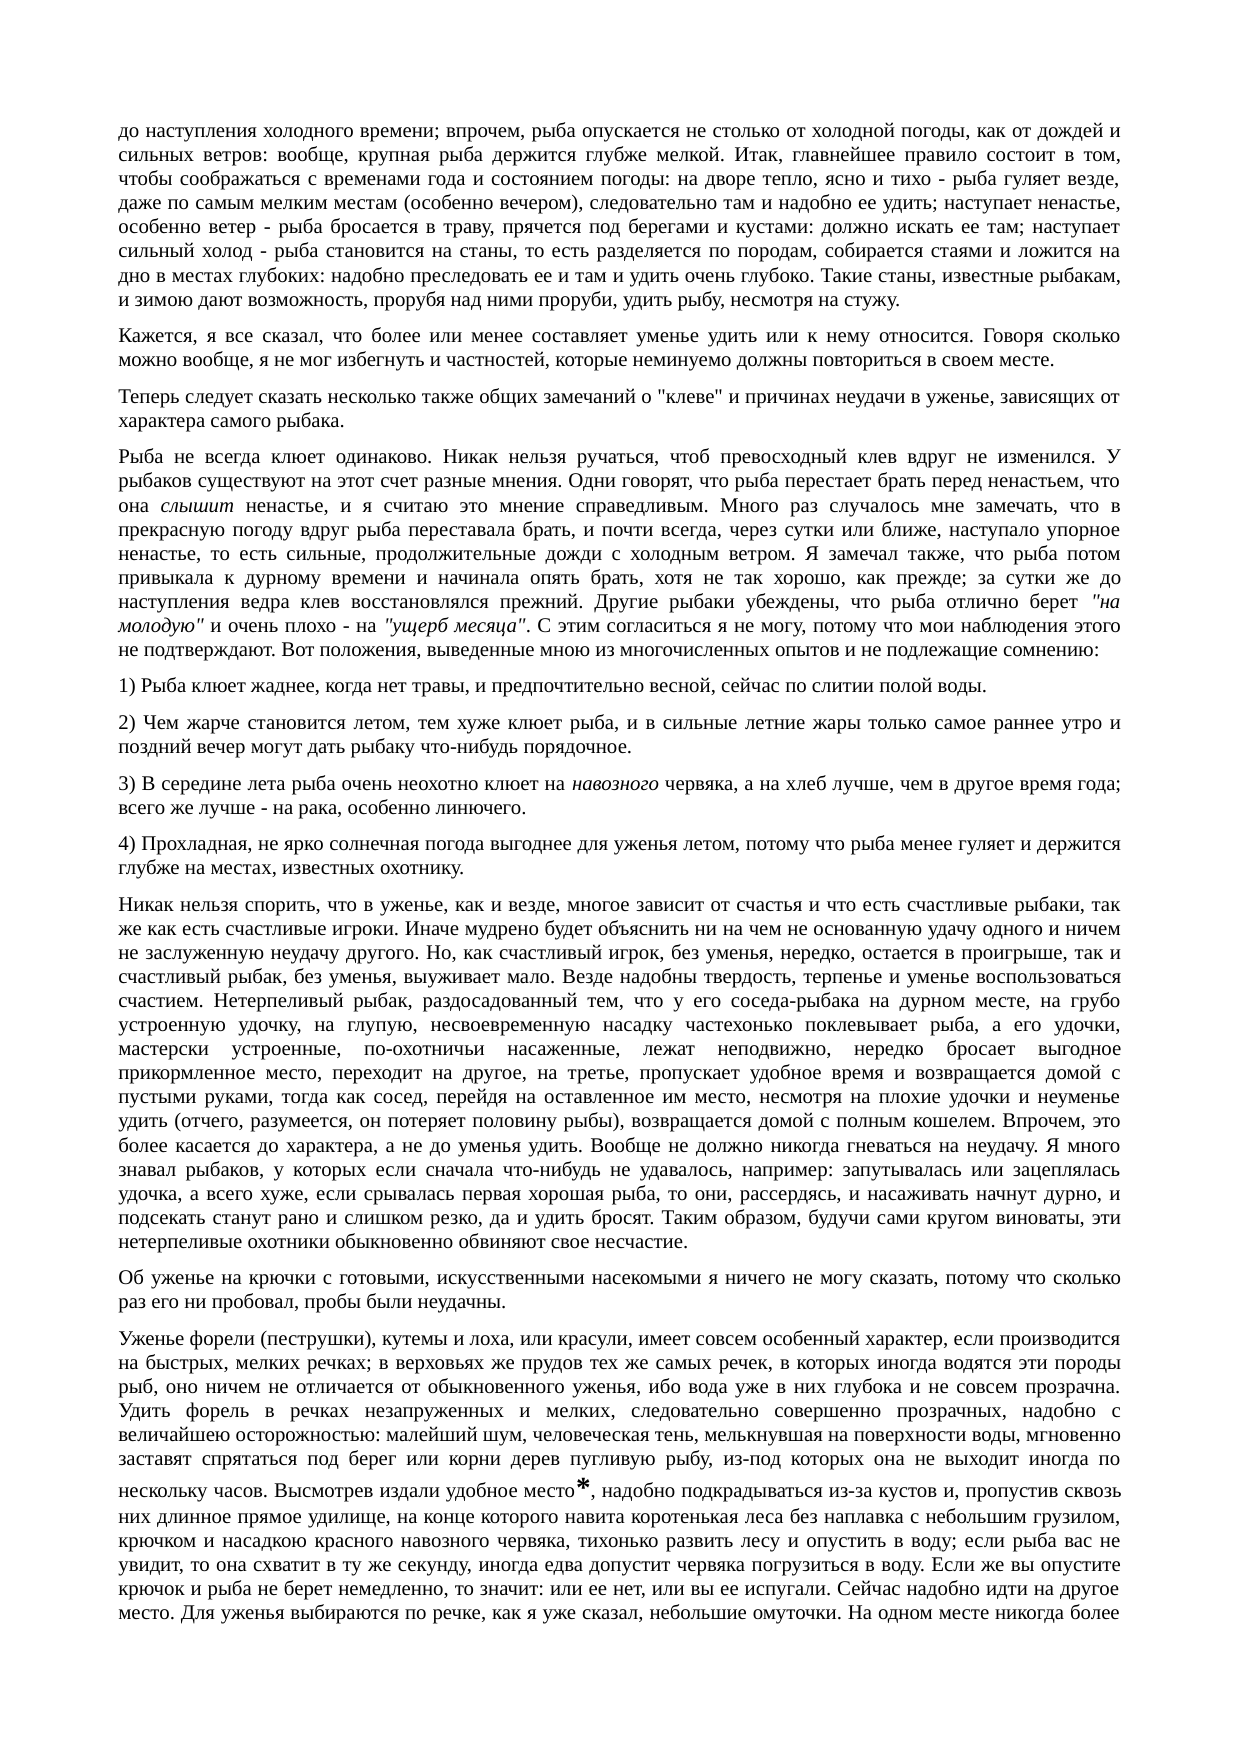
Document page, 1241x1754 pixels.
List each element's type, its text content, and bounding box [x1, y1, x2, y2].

text Никак нельзя спорить, что в уженье, как и везде, многое зависит от счастья и что есть счастливые рыбаки, так же как есть счастливые игроки. Иначе мудрено будет объяснить ни на чем не основанную удачу одного и ничем не заслуженную неудачу другого. Но, как счастливый игрок, без уменья, нередко, остается в проигрыше, так и счастливый рыбак, без уменья, выуживает мало. Везде надобны твердость, терпенье и уменье воспользоваться счастием. Нетерпеливый рыбак, раздосадованный тем, что у его соседа-рыбака на дурном месте, на грубо устроенную удочку, на глупую, несвоевременную насадку частехонько поклевывает рыба, а его удочки, мастерски устроенные, по-охотничьи насаженные, лежат неподвижно, нередко бросает выгодное прикормленное место, переходит на другое, на третье, пропускает удобное время и возвращается домой с пустыми руками, тогда как сосед, перейдя на оставленное им место, несмотря на плохие удочки и неуменье удить (отчего, разумеется, он потеряет половину рыбы), возвращается домой с полным кошелем. Впрочем, это более касается до характера, а не до уменья удить. Вообще не должно никогда гневаться на неудачу. Я много знавал рыбаков, у которых если сначала что-нибудь не удавалось, например: запутывалась или зацеплялась удочка, а всего хуже, если срывалась первая хорошая рыба, то они, рассердясь, и насаживать начнут дурно, и подсекать станут рано и слишком резко, да и удить бросят. Таким образом, будучи сами кругом виноваты, эти нетерпеливые охотники обыкновенно обвиняют свое несчастие. [118, 892, 1122, 1253]
text Об уженье на крючки с готовыми, искусственными насекомыми я ничего не могу сказать, потому что сколько раз его ни пробовал, пробы были неудачны. [118, 1265, 1122, 1313]
text Теперь следует сказать несколько также общих замечаний о "клеве" и причинах неудачи в уженье, зависящих от характера самого рыбака. [118, 384, 1122, 432]
text 2) Чем жарче становится летом, тем хуже клюет рыба, и в сильные летние жары только самое раннее утро и поздний вечер могут дать рыбаку что-нибудь порядочное. [118, 710, 1122, 758]
text - до наступления холодного времени; впрочем, рыба опускается не столько от холодной погоды, как от дождей и сильных ветров: вообще, крупная рыба держится глубже мелкой. Итак, главнейшее правило состоит в том, чтобы соображаться с временами года и состоянием погоды: на дворе тепло, ясно и тихо - рыба гуляет везде, даже по самым мелким местам (особенно вечером), следовательно там и надобно ее удить; наступает ненастье, особенно ветер - рыба бросается в траву, прячется под берегами и кустами: должно искать ее там; наступает сильный холод - рыба становится на станы, то есть разделяется по породам, собирается стаями и ложится на дно в местах глубоких: надобно преследовать ее и там и удить очень глубоко. Такие станы, известные рыбакам, и зимою дают возможность, прорубя над ними проруби, удить рыбу, несмотря на стужу. [118, 118, 1122, 311]
text Рыба не всегда клюет одинаково. Никак нельзя ручаться, чтоб превосходный клев вдруг не изменился. У рыбаков существуют на этот счет разные мнения. Одни говорят, что рыба перестает брать перед ненастьем, что она слышит ненастье, и я считаю это мнение справедливым. Много раз случалось мне замечать, что в прекрасную погоду вдруг рыба переставала брать, и почти всегда, через сутки или ближе, наступало упорное ненастье, то есть сильные, продолжительные дожди с холодным ветром. Я замечал также, что рыба потом привыкала к дурному времени и начинала опять брать, хотя не так хорошо, как прежде; за сутки же до наступления ведра клев восстановлялся прежний. Другие рыбаки убеждены, что рыба отлично берет "на молодую" и очень плохо - на "ущерб месяца". С этим согласиться я не могу, потому что мои наблюдения этого не подтверждают. Вот положения, выведенные мною из многочисленных опытов и не подлежащие сомнению: [118, 444, 1122, 661]
text 4) Прохладная, не ярко солнечная погода выгоднее для уженья летом, потому что рыба менее гуляет и держится глубже на местах, известных охотнику. [118, 831, 1122, 879]
text 3) В середине лета рыба очень неохотно клюет на навозного червяка, а на хлеб лучше, чем в другое время года; всего же лучше - на рака, особенно линючего. [118, 771, 1122, 819]
text Уженье форели (пеструшки), кутемы и лоха, или красули, имеет совсем особенный характер, если производится на быстрых, мелких речках; в верховьях же прудов тех же самых речек, в которых иногда водятся эти породы рыб, оно ничем не отличается от обыкновенного уженья, ибо вода уже в них глубока и не совсем прозрачна. Удить форель в речках незапруженных и мелких, следовательно совершенно прозрачных, надобно с величайшею осторожностью: малейший шум, человеческая тень, мелькнувшая на поверхности воды, мгновенно заставят спрятаться под берег или корни дерев пугливую рыбу, из-под которых она не выходит иногда по нескольку часов. Высмотрев издали удобное место*, надобно подкрадываться из-за кустов и, пропустив сквозь них длинное прямое удилище, на конце которого навита коротенькая леса без наплавка с небольшим грузилом, крючком и насадкою красного навозного червяка, тихонько развить лесу и опустить в воду; если рыба вас не увидит, то она схватит в ту же секунду, иногда едва допустит червяка погрузиться в воду. Если же вы опустите крючок и рыба не берет немедленно, то значит: или ее нет, или вы ее испугали. Сейчас надобно идти на другое место. Для уженья выбираются по речке, как я уже сказал, небольшие омуточки. На одном месте никогда более [118, 1326, 1122, 1624]
text 1) Рыба клюет жаднее, когда нет травы, и предпочтительно весной, сейчас по слитии полой воды. [118, 673, 1122, 697]
text Кажется, я все сказал, что более или менее составляет уменье удить или к нему относится. Говоря сколько можно вообще, я не мог избегнуть и частностей, которые неминуемо должны повториться в своем месте. [118, 323, 1122, 371]
